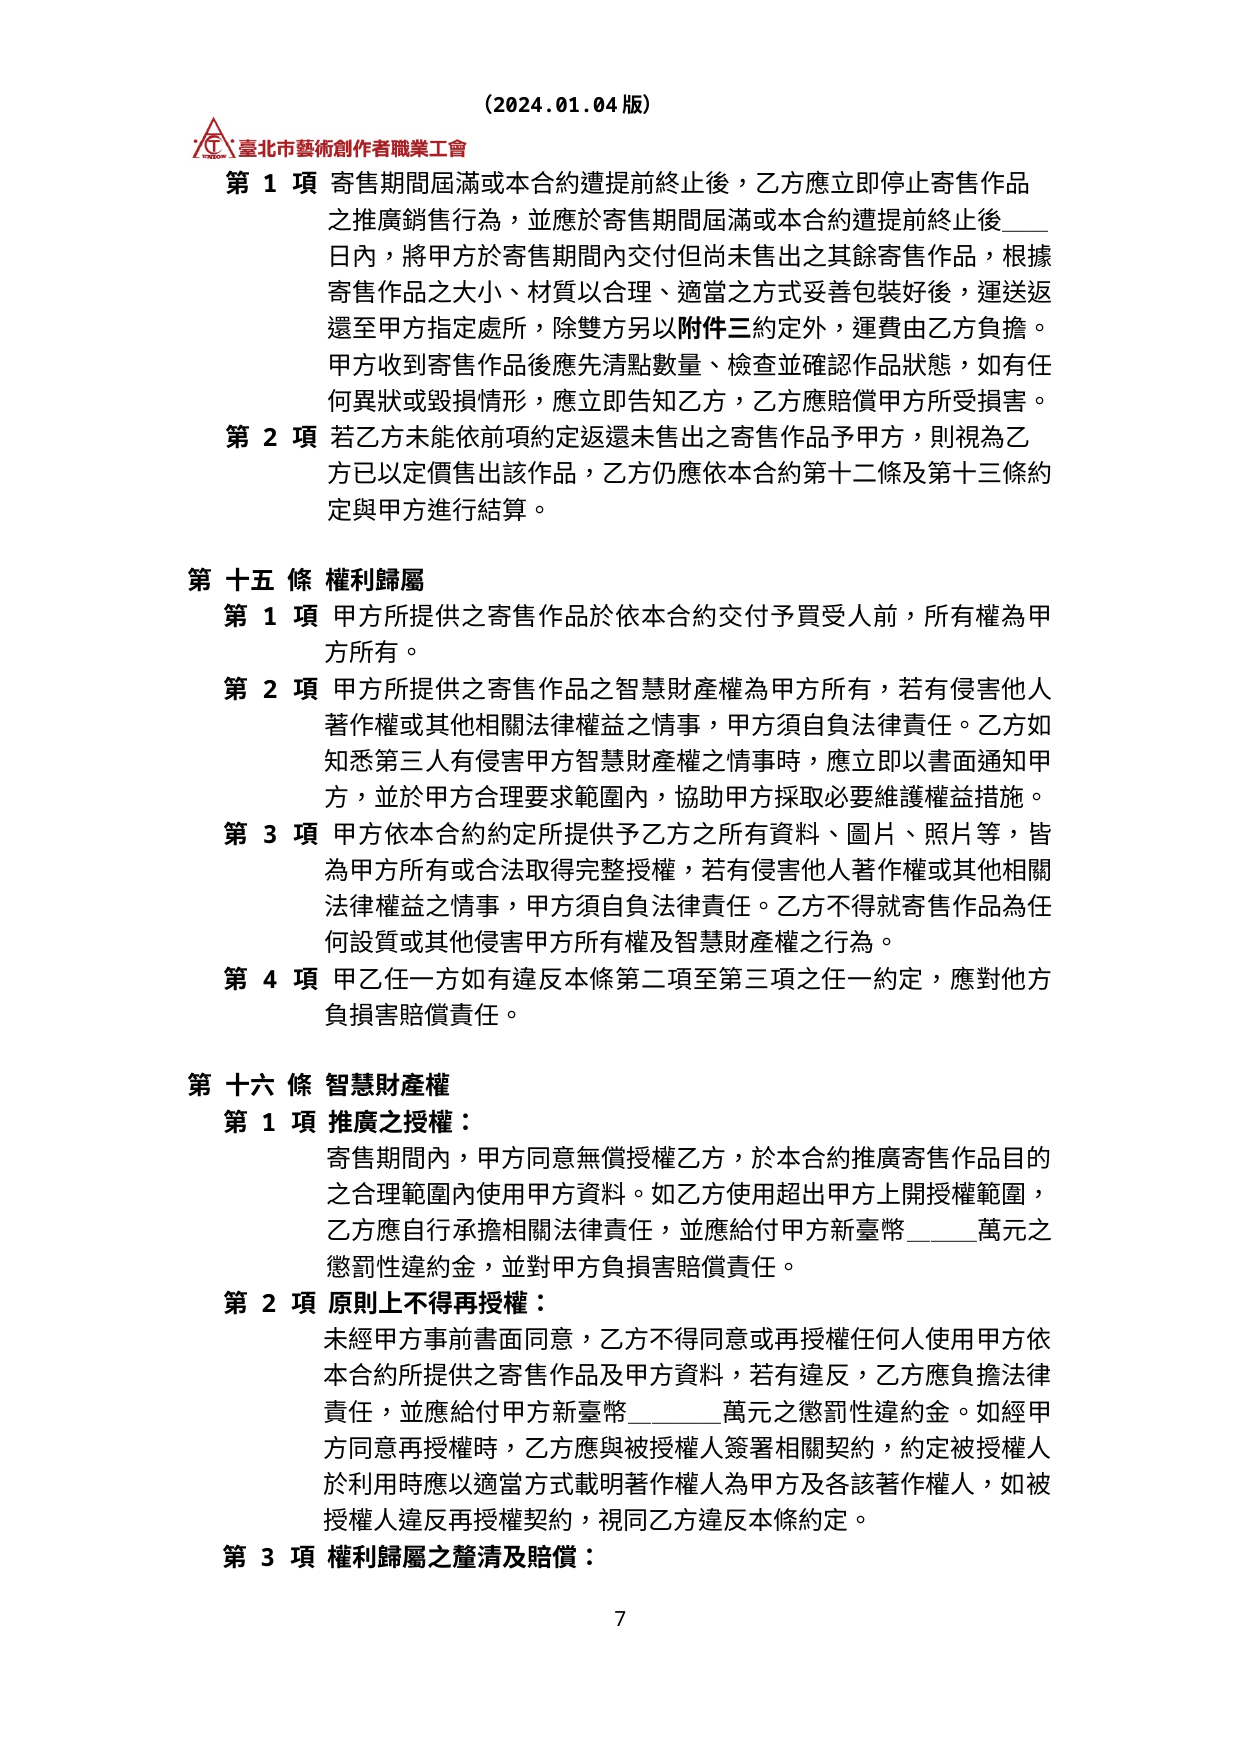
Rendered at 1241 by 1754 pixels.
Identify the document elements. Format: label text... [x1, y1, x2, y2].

text 第 1 項 甲方所提供之寄售作品於依本合約交付予買受人前，所有權為甲方所有。 [223, 597, 1053, 669]
text 第 十五 條 權利歸屬 [187, 560, 1053, 597]
text 第 3 項 甲方依本合約約定所提供予乙方之所有資料、圖片、照片等，皆為甲方所有或合法取得完整授權，若有侵害他人著作權或其他相關法律權益之情事，甲方須自負法律責任。乙方不得就寄售作品為任何設質或其他侵害甲方所有權及智慧財產權之行為。 [223, 814, 1053, 959]
text 寄售期間內，甲方同意無償授權乙方，於本合約推廣寄售作品目的之合理範圍內使用甲方資料。如乙方使用超出甲方上開授權範圍，乙方應自行承擔相關法律責任，並應給付甲方新臺幣＿＿＿萬元之懲罰性違約金，並對甲方負損害賠償責任。 [326, 1138, 1053, 1283]
text 第 十六 條 智慧財產權 [187, 1066, 1053, 1102]
text 第 3 項 權利歸屬之釐清及賠償： [222, 1537, 1053, 1573]
text 第 4 項 甲乙任一方如有違反本條第二項至第三項之任一約定，應對他方負損害賠償責任。 [223, 959, 1053, 1032]
text 第 2 項 若乙方未能依前項約定返還未售出之寄售作品予甲方，則視為乙方已以定價售出該作品，乙方仍應依本合約第十二條及第十三條約定與甲方進行結算。 [225, 418, 1053, 526]
text 第 1 項 推廣之授權： [224, 1102, 1053, 1138]
text 第 1 項 寄售期間屆滿或本合約遭提前終止後，乙方應立即停止寄售作品之推廣銷售行為，並應於寄售期間屆滿或本合約遭提前終止後＿＿日內，將甲方於寄售期間內交付但尚未售出之其餘寄售作品，根據寄售作品之大小、材質以合理、適當之方式妥善包裝好後，運送返還至甲方指定處所，除雙方另以附件三約定外，運費由乙方負擔。甲方收到寄售作品後應先清點數量、檢查並確認作品狀態，如有任何異狀或毀損情形，應立即告知乙方，乙方應賠償甲方所受損害。 [225, 164, 1053, 418]
text 第 2 項 原則上不得再授權： [224, 1283, 1053, 1319]
text 第 2 項 甲方所提供之寄售作品之智慧財產權為甲方所有，若有侵害他人著作權或其他相關法律權益之情事，甲方須自負法律責任。乙方如知悉第三人有侵害甲方智慧財產權之情事時，應立即以書面通知甲方，並於甲方合理要求範圍內，協助甲方採取必要維護權益措施。 [223, 669, 1053, 814]
text 未經甲方事前書面同意，乙方不得同意或再授權任何人使用甲方依本合約所提供之寄售作品及甲方資料，若有違反，乙方應負擔法律責任，並應給付甲方新臺幣＿＿＿＿萬元之懲罰性違約金。如經甲方同意再授權時，乙方應與被授權人簽署相關契約，約定被授權人於利用時應以適當方式載明著作權人為甲方及各該著作權人，如被授權人違反再授權契約，視同乙方違反本條約定。 [323, 1319, 1053, 1537]
